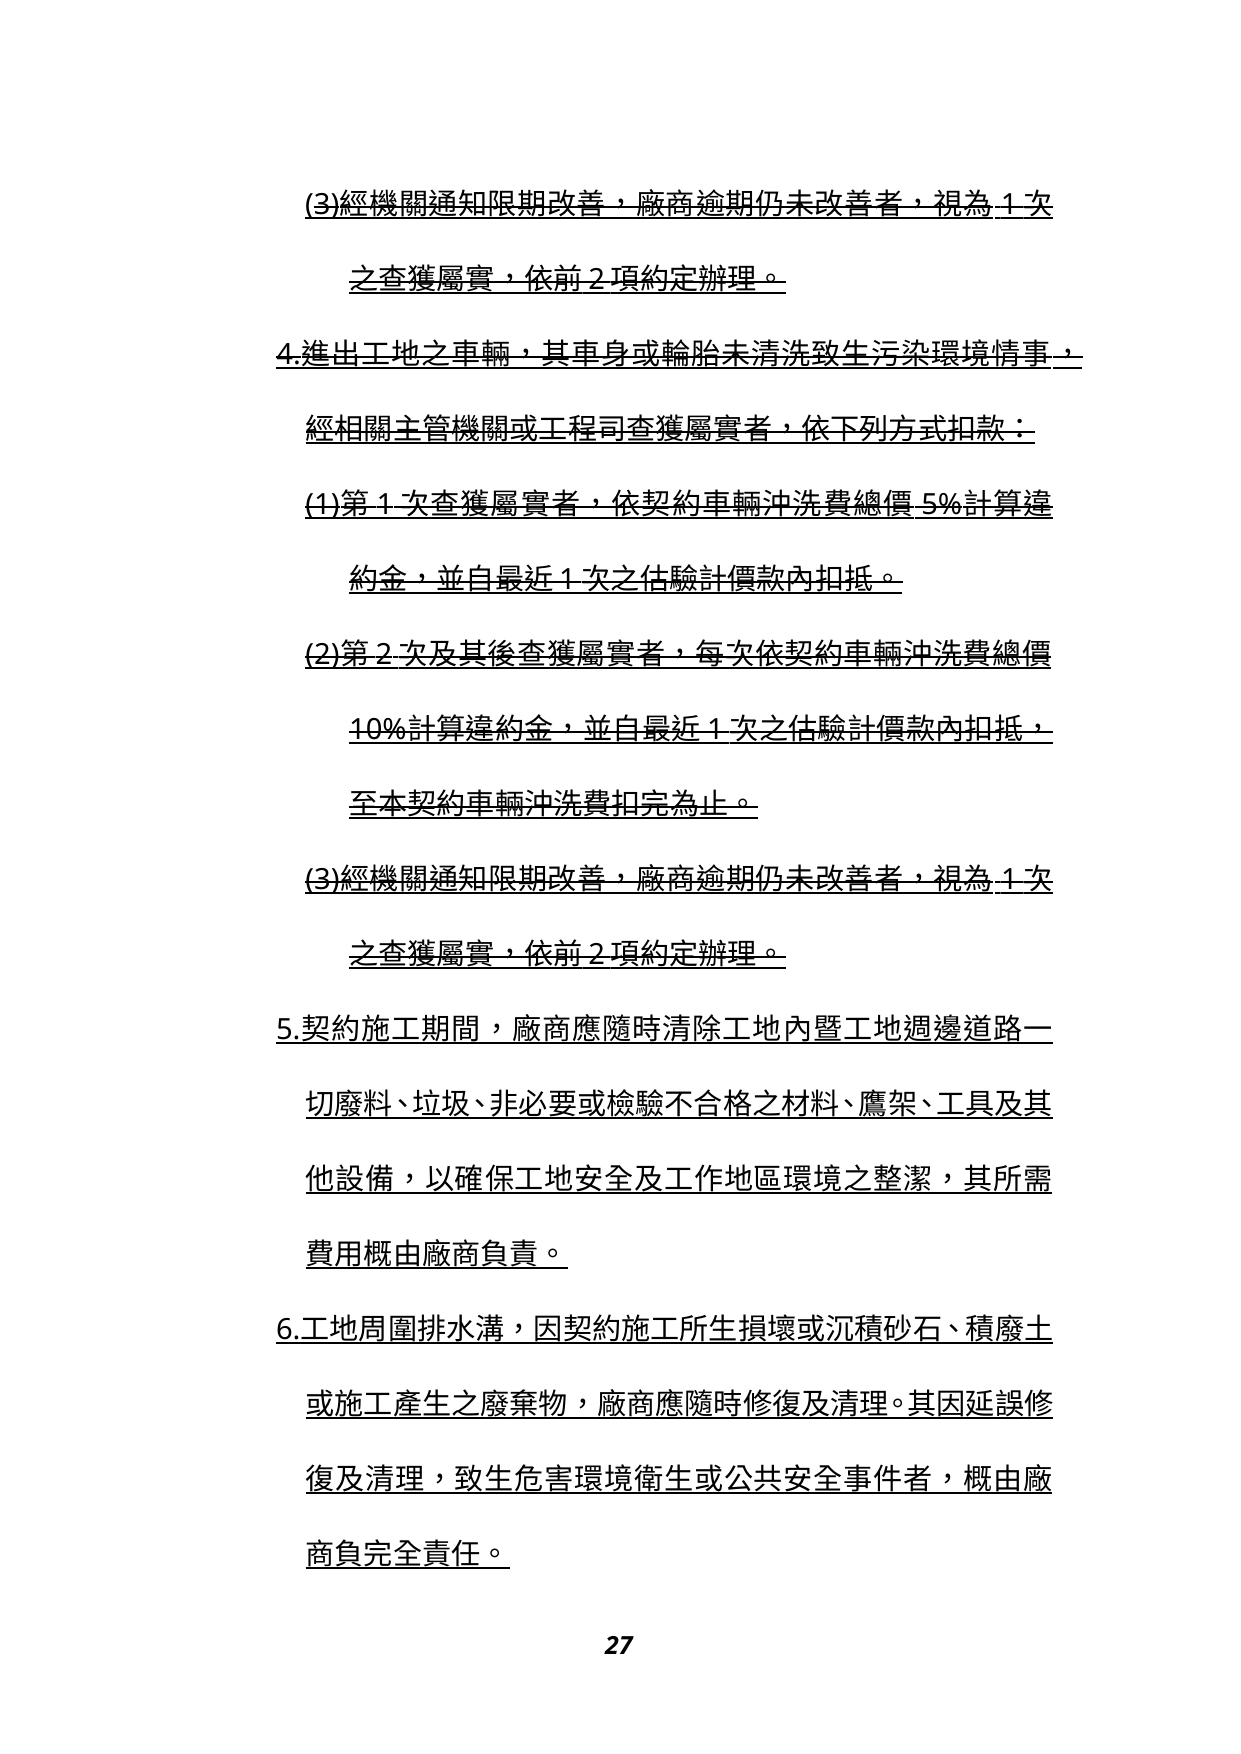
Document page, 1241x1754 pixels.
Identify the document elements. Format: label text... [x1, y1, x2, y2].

text 6.工地周圍排水溝，因契約施工所生損壞或沉積砂石、積廢土 [276, 1289, 1053, 1342]
text (2)第2次及其後查獲屬實者，每次依契約車輛沖洗費總價10%計算違約金，並自最近1次之估驗計價款內扣抵，至本契約車輛沖洗費扣完為止。 [305, 614, 1053, 839]
text (1)第1次查獲屬實者，依契約車輛沖洗費總價5%計算違約金，並自最近1次之估驗計價款內扣抵。 [305, 464, 1053, 614]
text 切廢料、垃圾、非必要或檢驗不合格之材料、鷹架、工具及其他設備，以確保工地安全及工作地區環境之整潔，其所需費用概由廠商負責。 [276, 1044, 1053, 1289]
text (3)經機關通知限期改善，廠商逾期仍未改善者，視為1次之查獲屬實，依前2項約定辦理。 [305, 839, 1053, 989]
text 4.進出工地之車輛，其車身或輪胎未清洗致生污染環境情事，經相關主管機關或工程司查獲屬實者，依下列方式扣款： [276, 314, 1053, 464]
text (3)經機關通知限期改善，廠商逾期仍未改善者，視為1次之查獲屬實，依前2項約定辦理。 [305, 164, 1053, 314]
text 5.契約施工期間，廠商應隨時清除工地內暨工地週邊道路一 [276, 989, 1053, 1042]
text 或施工產生之廢棄物，廠商應隨時修復及清理。其因延誤修復及清理，致生危害環境衛生或公共安全事件者，概由廠商負完全責任。 [276, 1344, 1053, 1589]
